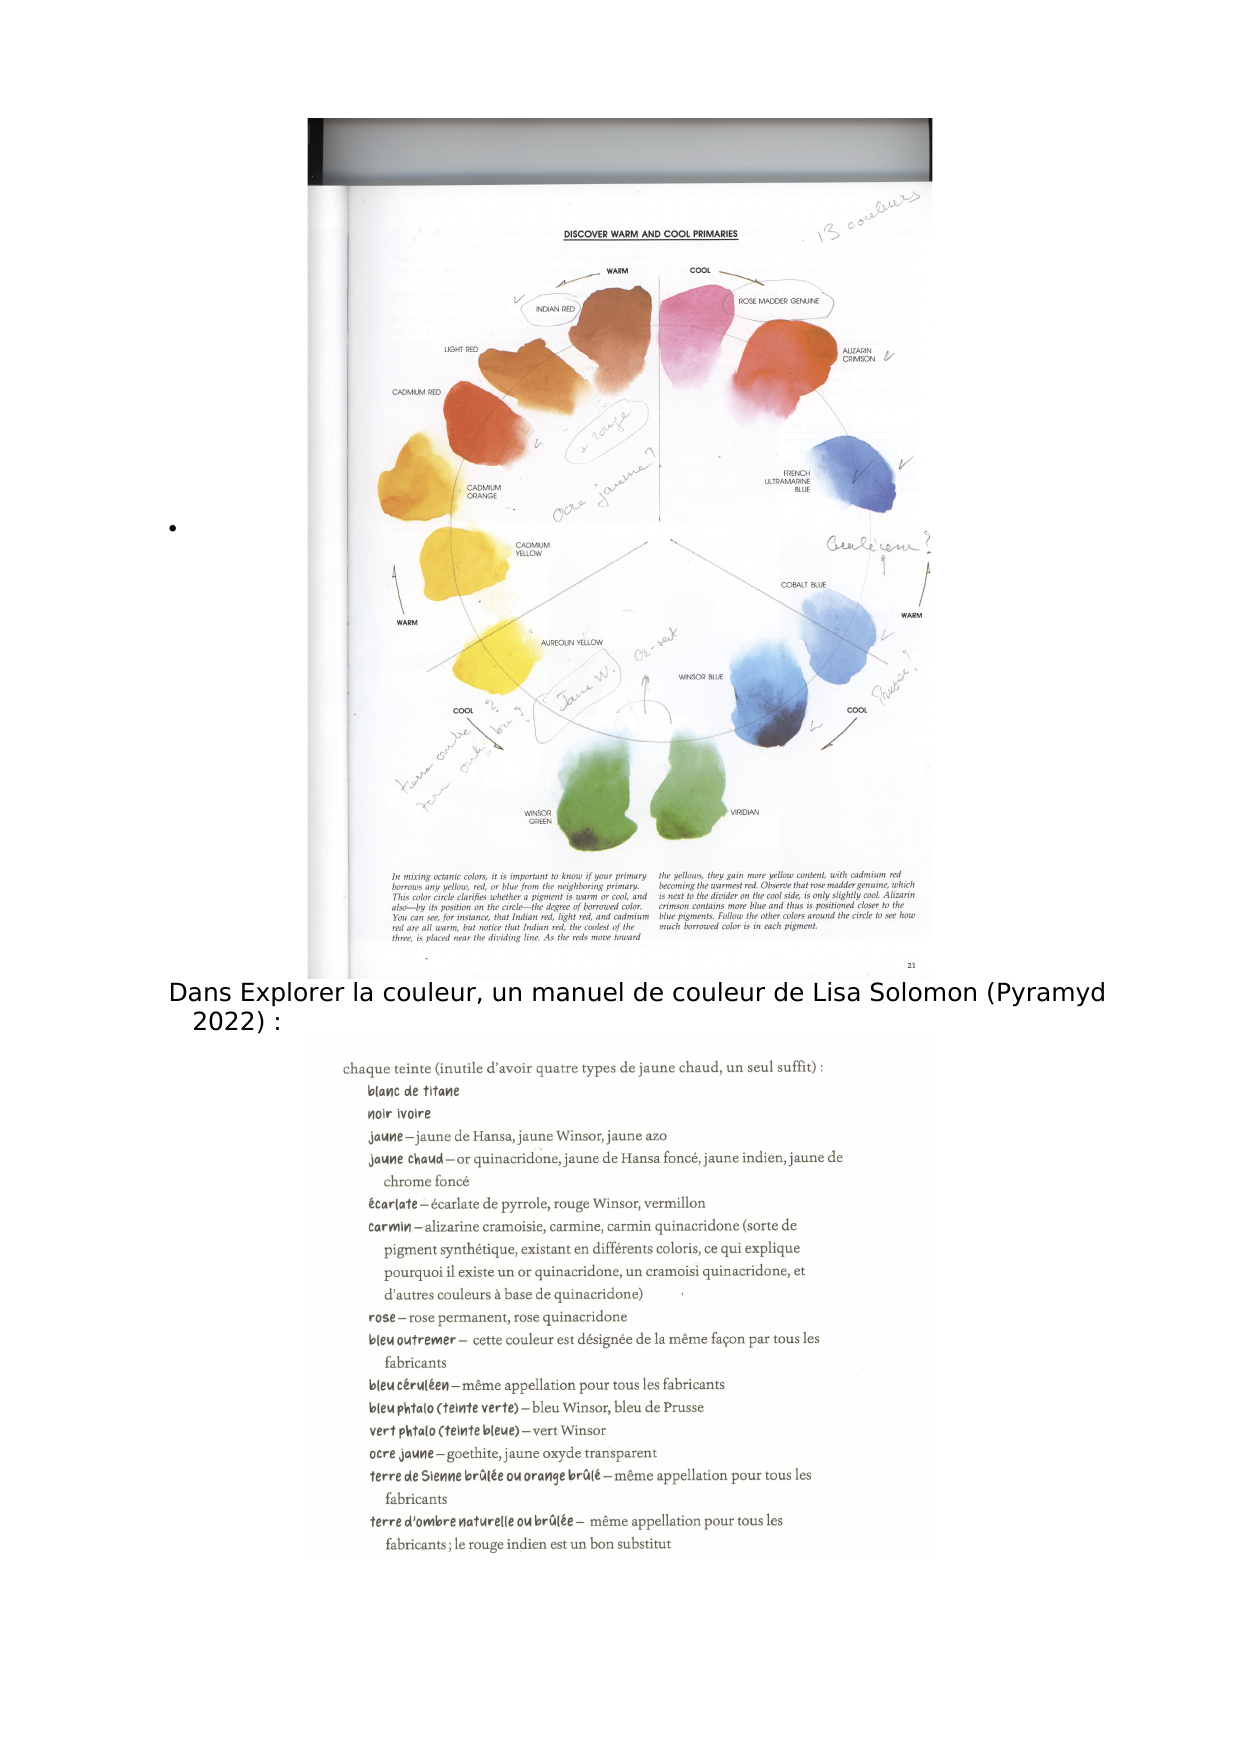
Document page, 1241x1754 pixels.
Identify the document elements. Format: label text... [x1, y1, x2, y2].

picture [307, 118, 933, 979]
picture [307, 1036, 933, 1557]
list Dans Explorer la couleur, un manuel de couleur de Lisa Solomon (Pyramyd 2022) : [177, 514, 1122, 1037]
